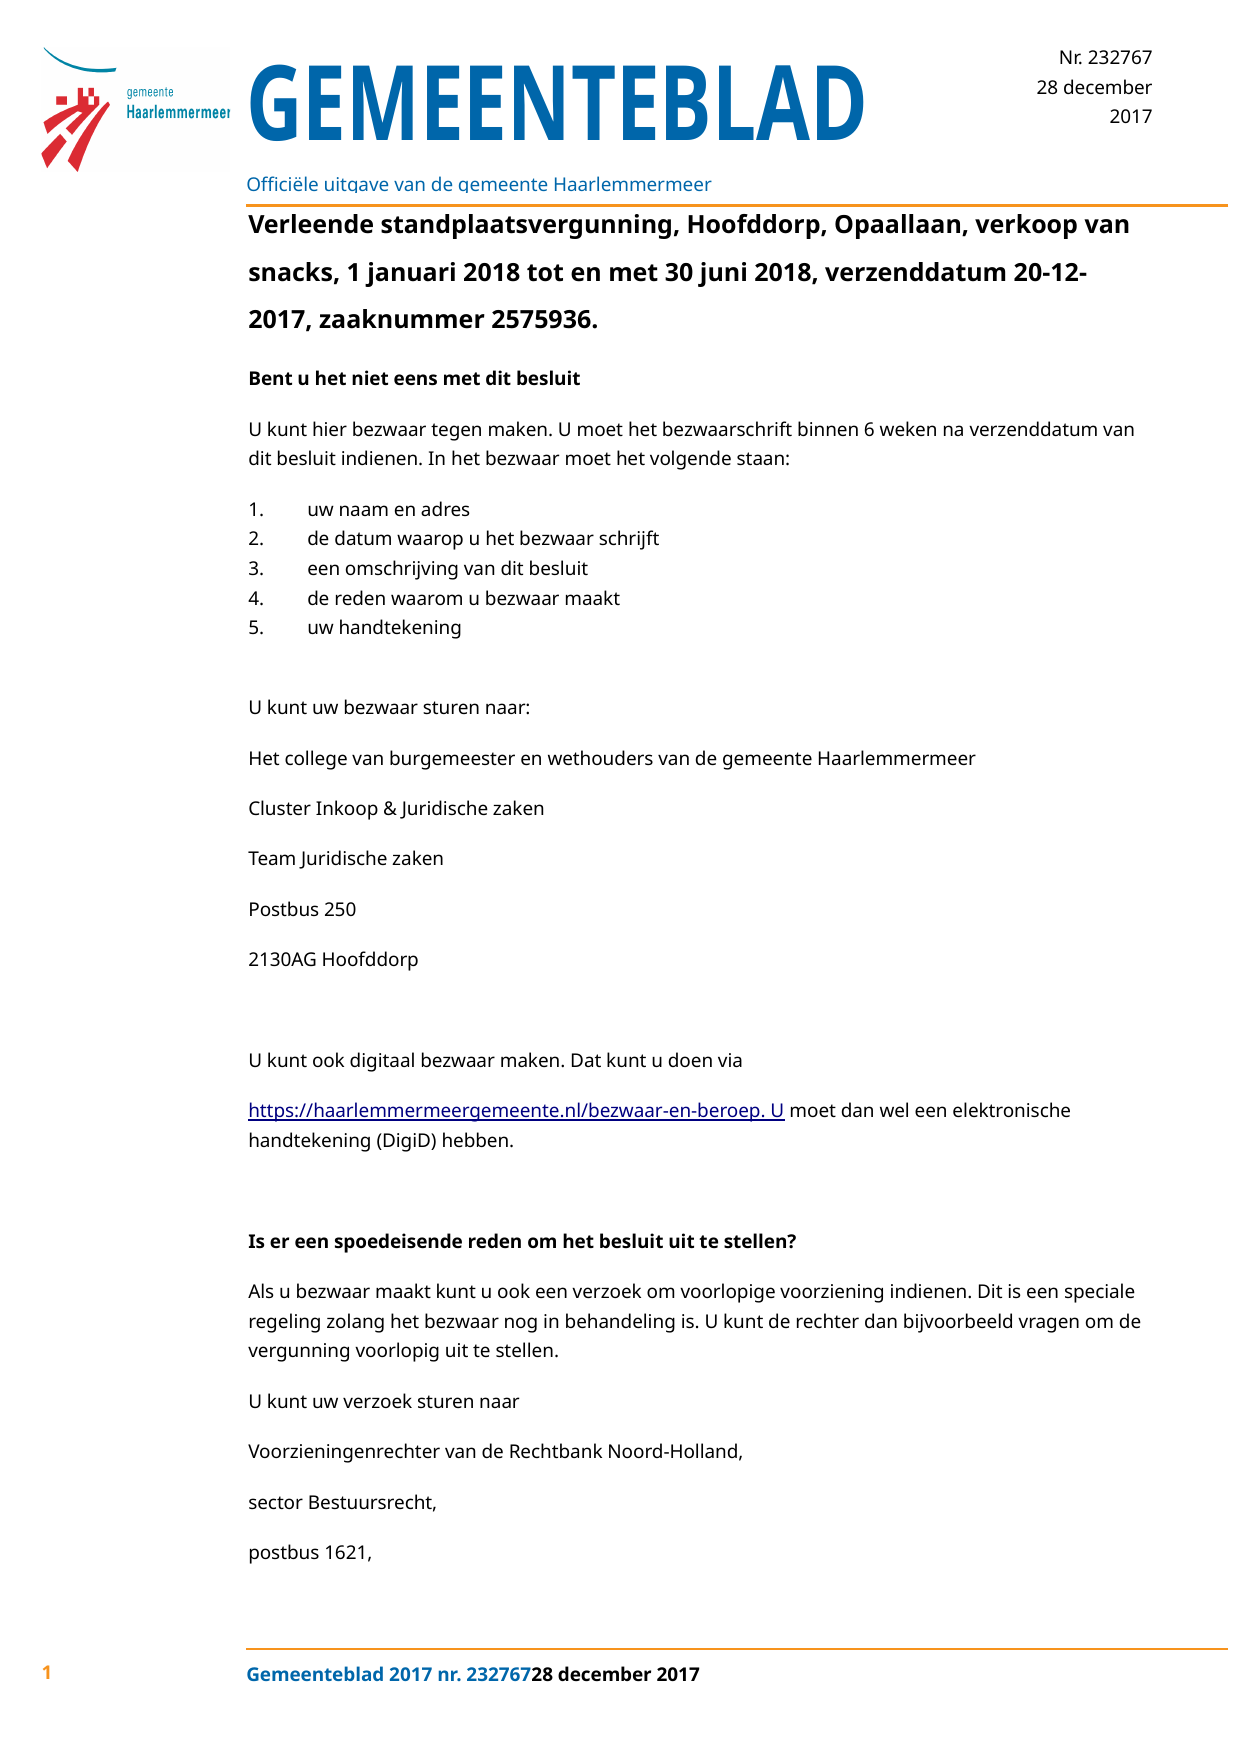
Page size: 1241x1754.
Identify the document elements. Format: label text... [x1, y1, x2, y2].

text sector Bestuursrecht, [248, 1489, 1152, 1514]
text U kunt ook digitaal bezwaar maken. Dat kunt u doen via [248, 1047, 1152, 1073]
text 2130AG Hoofddorp [248, 946, 1152, 972]
text postbus 1621, [248, 1539, 1152, 1565]
text https://haarlemmermeergemeente.nl/bezwaar-en-beroep. U moet dan wel een elektronische handtekening (DigiD) hebben. [248, 1098, 1152, 1153]
text Is er een spoedeisende reden om het besluit uit te stellen? [248, 1228, 1152, 1254]
text Het college van burgemeester en wethouders van de gemeente Haarlemmermeer [248, 745, 1152, 770]
text U kunt hier bezwaar tegen maken. U moet het bezwaarschrift binnen 6 weken na verzenddatum van dit besluit indienen. In het bezwaar moet het volgende staan: [248, 416, 1152, 471]
text U kunt uw bezwaar sturen naar: [248, 694, 1152, 720]
picture [41, 47, 231, 172]
text Postbus 250 [248, 896, 1152, 922]
list uw naam en adres [248, 496, 1152, 522]
text Voorzieningenrechter van de Rechtbank Noord-Holland, [248, 1438, 1152, 1464]
text Als u bezwaar maakt kunt u ook een verzoek om voorlopige voorziening indienen. Dit is een speciale regeling zolang het bezwaar nog in behandeling is. U kunt de rechter dan bijvoorbeeld vragen om de vergunning voorlopig uit te stellen. [248, 1278, 1152, 1363]
text Cluster Inkoop & Juridische zaken [248, 795, 1152, 821]
list uw handtekening [248, 614, 1152, 640]
list een omschrijving van dit besluit [248, 555, 1152, 581]
text Verleende standplaatsvergunning, Hoofddorp, Opaallaan, verkoop van snacks, 1 januari 2018 tot en met 30 juni 2018, verzenddatum 20-12-2017, zaaknummer 2575936. [248, 207, 1152, 336]
list de datum waarop u het bezwaar schrijft [248, 526, 1152, 551]
text Bent u het niet eens met dit besluit [248, 366, 1152, 391]
list de reden waarom u bezwaar maakt [248, 585, 1152, 610]
text Team Juridische zaken [248, 846, 1152, 871]
text U kunt uw verzoek sturen naar [248, 1388, 1152, 1414]
